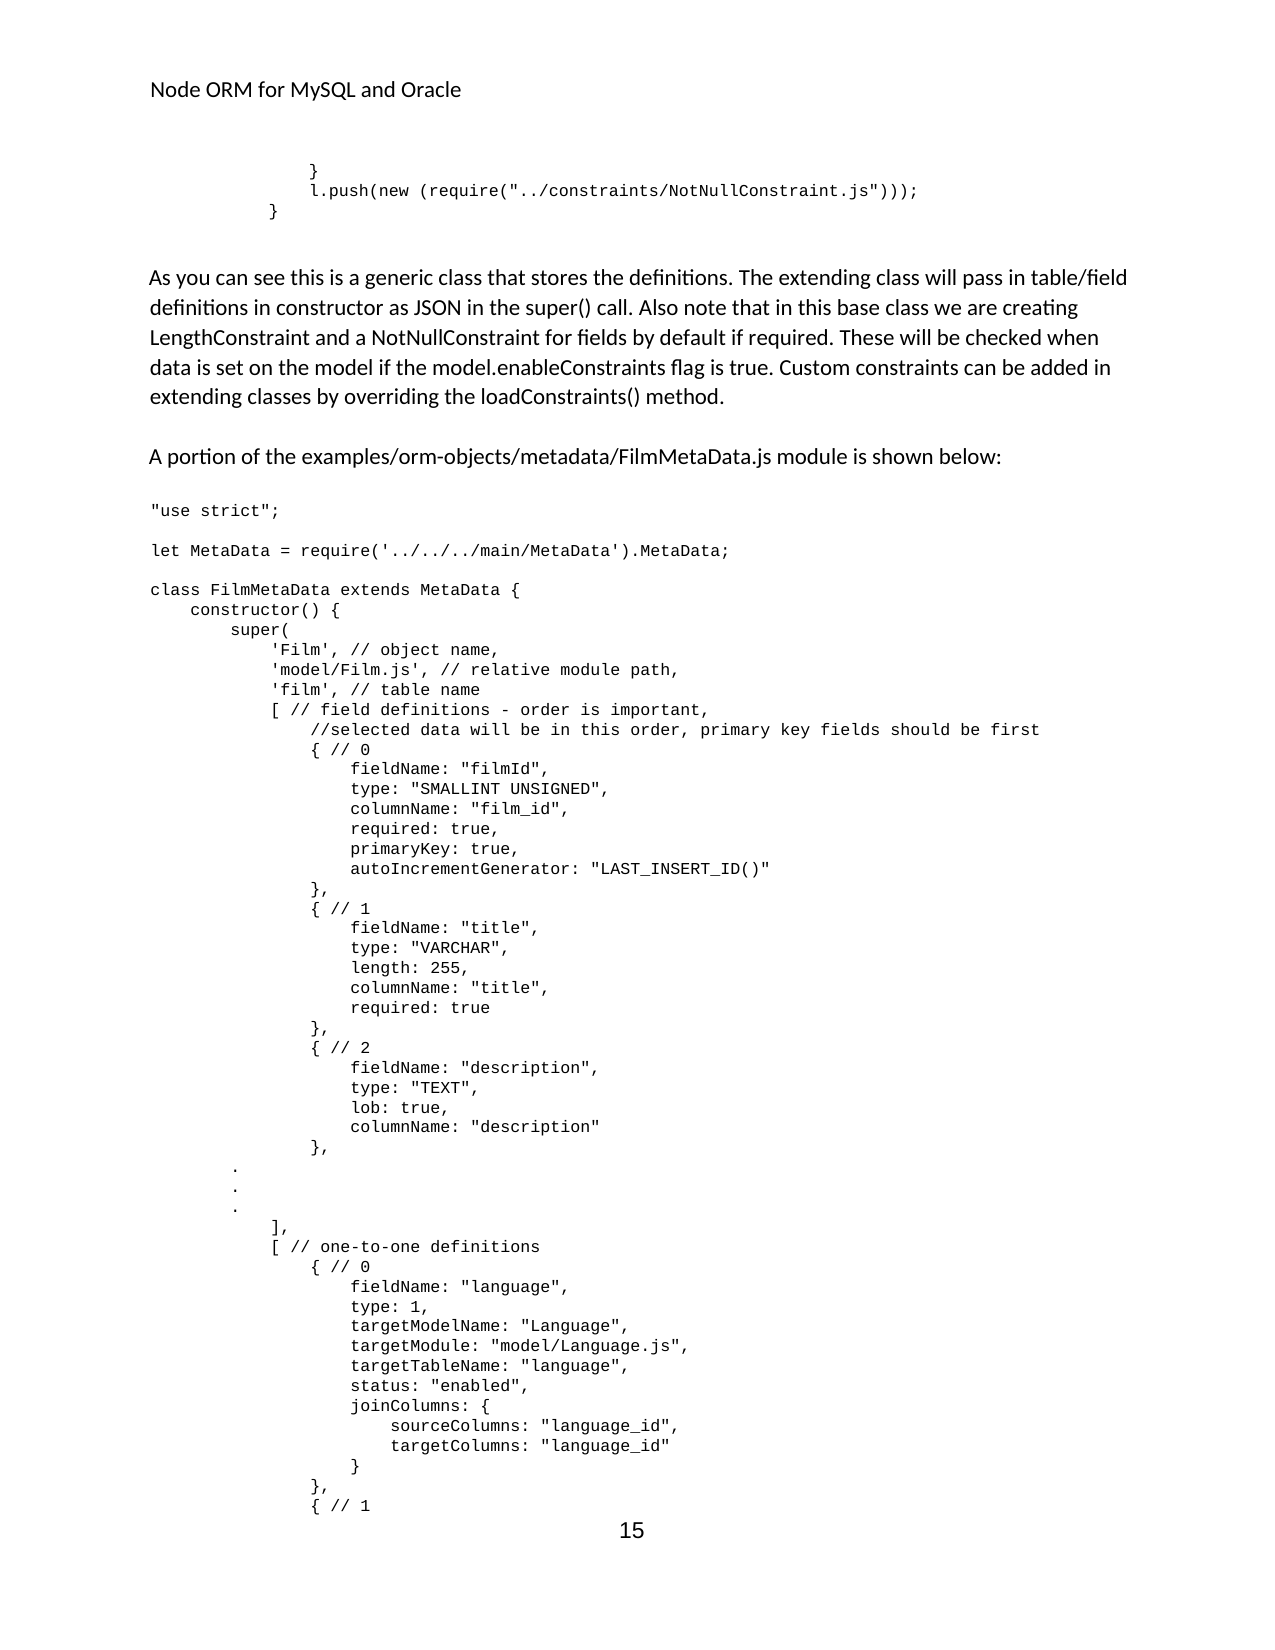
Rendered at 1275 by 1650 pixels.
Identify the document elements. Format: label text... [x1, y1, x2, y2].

text targetModule: "model/Language.js", [150, 1338, 1143, 1357]
text 'model/Film.js', // relative module path, [150, 661, 1143, 680]
text required: true, [150, 821, 1143, 839]
text [ // one-to-one definitions [150, 1238, 1143, 1257]
text [ // field definitions - order is important, [150, 701, 1143, 720]
text l.push(new (require("../constraints/NotNullConstraint.js"))); [148, 182, 1132, 201]
text targetColumns: "language_id" [150, 1437, 1143, 1456]
text { // 1 [150, 900, 1143, 919]
text { // 1 [150, 1497, 1143, 1516]
text let MetaData = require('../../../main/MetaData').MetaData; [150, 542, 1143, 561]
text type: 1, [150, 1298, 1143, 1317]
text type: "SMALLINT UNSIGNED", [150, 781, 1143, 800]
text lob: true, [150, 1099, 1143, 1118]
text { // 0 [150, 741, 1143, 760]
text class FilmMetaData extends MetaData { [150, 582, 1143, 601]
text fieldName: "filmId", [150, 761, 1143, 780]
text As you can see this is a generic class that stores the definitions. The extending class will pass in table/field definitions in constructor as JSON in the super() call. Also note that in this base class we are creating LengthConstraint and a NotNullConstraint for fields by default if required. These will be checked when data is set on the model if the model.enableConstraints flag is true. Custom constraints can be added in extending classes by overriding the loadConstraints() method. [148, 263, 1132, 411]
text "use strict"; [150, 502, 1143, 521]
text . [150, 1199, 1143, 1217]
text fieldName: "title", [150, 920, 1143, 939]
text 'film', // table name [150, 681, 1143, 700]
text } [148, 162, 1132, 181]
text targetModelName: "Language", [150, 1318, 1143, 1337]
text primaryKey: true, [150, 841, 1143, 859]
text fieldName: "description", [150, 1059, 1143, 1078]
text }, [150, 880, 1143, 899]
text status: "enabled", [150, 1378, 1143, 1397]
text ], [150, 1218, 1143, 1237]
text columnName: "film_id", [150, 801, 1143, 819]
text //selected data will be in this order, primary key fields should be first [150, 721, 1143, 740]
text constructor() { [150, 602, 1143, 621]
text }, [150, 1019, 1143, 1038]
text }, [150, 1139, 1143, 1158]
text super( [150, 622, 1143, 641]
text }, [150, 1477, 1143, 1496]
text sourceColumns: "language_id", [150, 1417, 1143, 1436]
text A portion of the examples/orm-objects/metadata/FilmMetaData.js module is shown below: [148, 442, 1132, 470]
text required: true [150, 1000, 1143, 1018]
text . [150, 1179, 1143, 1198]
text { // 2 [150, 1039, 1143, 1058]
text columnName: "description" [150, 1119, 1143, 1138]
text targetTableName: "language", [150, 1358, 1143, 1377]
text autoIncrementGenerator: "LAST_INSERT_ID()" [150, 860, 1143, 879]
text } [150, 1457, 1143, 1476]
text fieldName: "language", [150, 1278, 1143, 1297]
text joinColumns: { [150, 1398, 1143, 1416]
text { // 0 [150, 1258, 1143, 1277]
text columnName: "title", [150, 980, 1143, 999]
text type: "VARCHAR", [150, 940, 1143, 959]
text . [150, 1159, 1143, 1178]
text } [148, 203, 1132, 221]
text 'Film', // object name, [150, 642, 1143, 660]
text length: 255, [150, 960, 1143, 979]
text type: "TEXT", [150, 1079, 1143, 1098]
